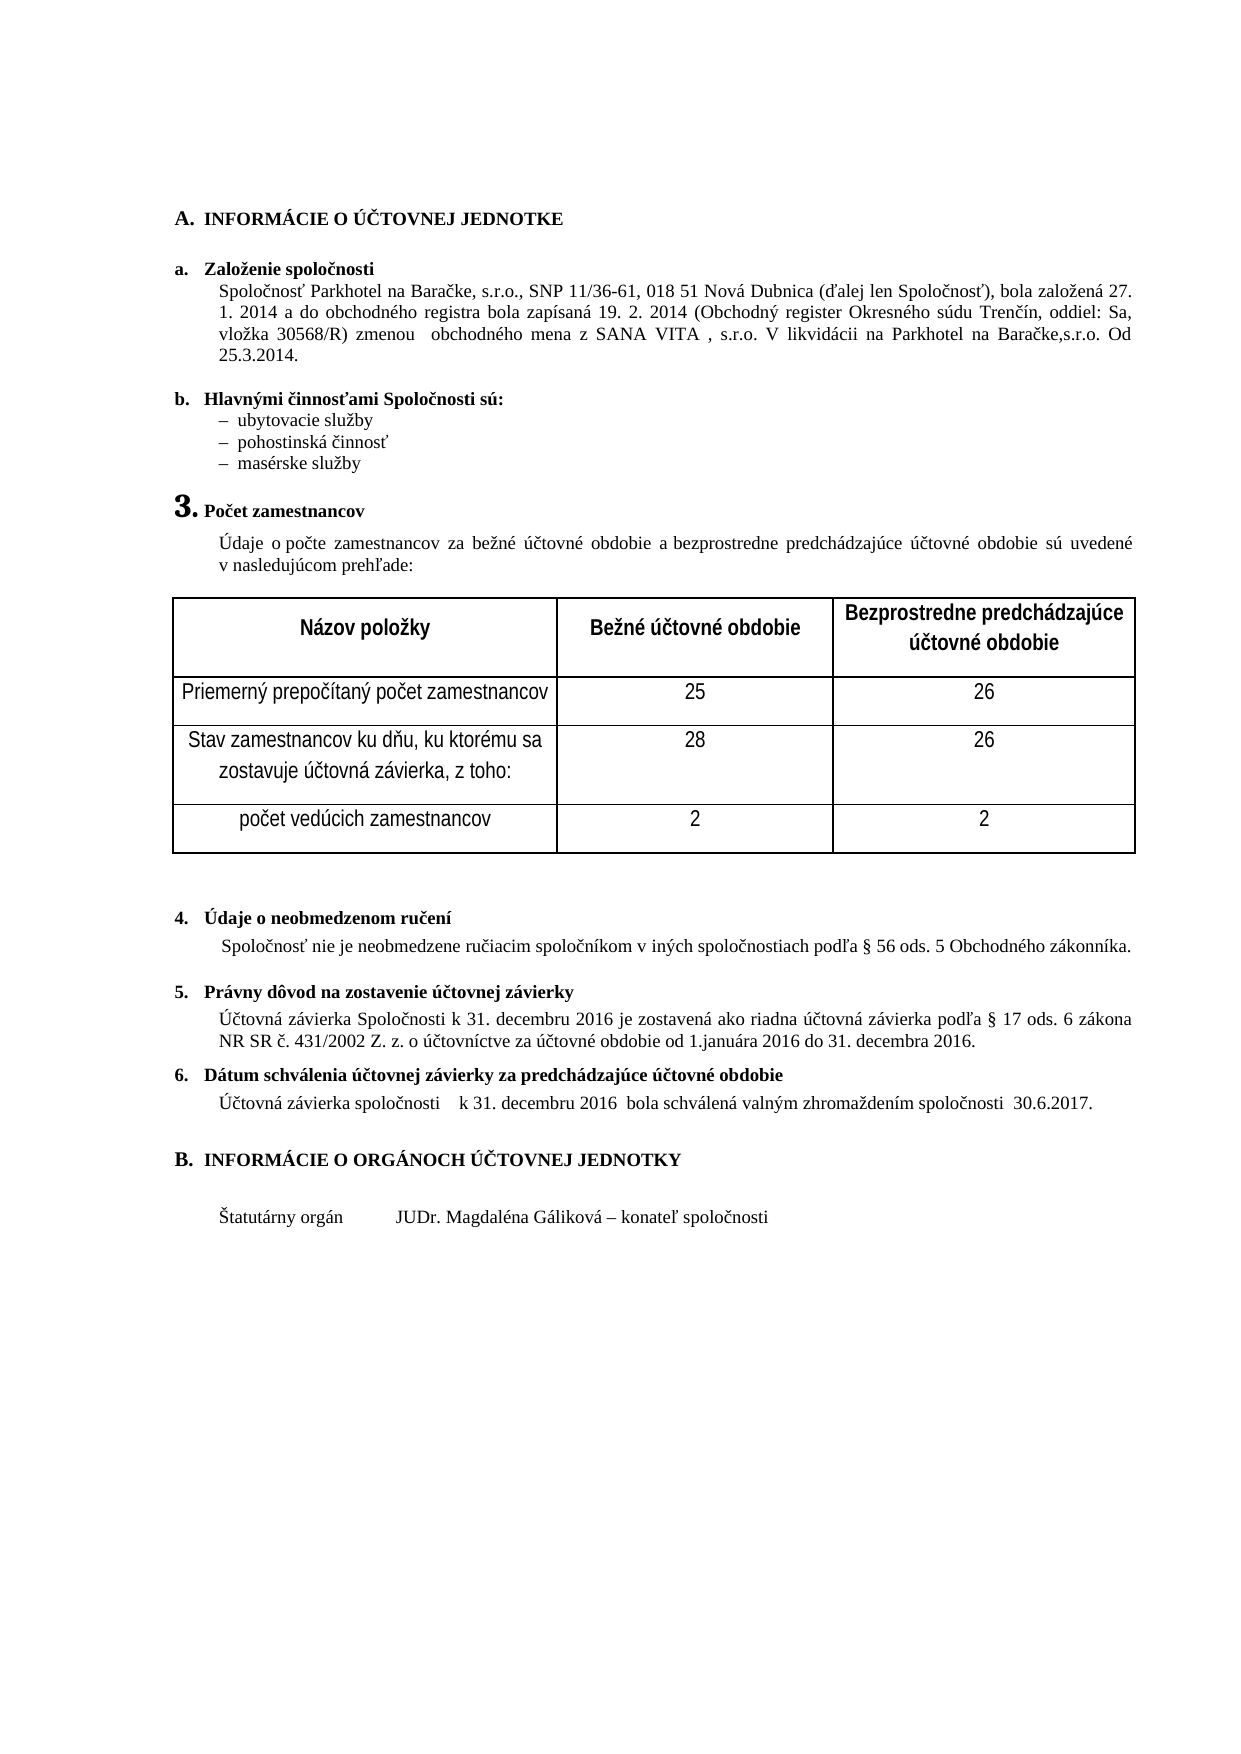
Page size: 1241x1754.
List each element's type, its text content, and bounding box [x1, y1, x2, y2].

subtitle Hlavnými činnosťami Spoločnosti sú: [174, 387, 1134, 409]
text – masérske služby [219, 452, 1134, 474]
subtitle Založenie spoločnosti [174, 258, 1134, 279]
table_cell 2 [558, 805, 832, 852]
text Účtovná závierka spoločnosti k 31. decembru 2016 bola schválená valným zhromaždením spoločnosti 30.6.2017. [174, 1092, 1134, 1113]
text Spoločnosť nie je neobmedzene ručiacim spoločníkom v iných spoločnostiach podľa § 56 ods. 5 Obchodného zákonníka. [221, 935, 1134, 956]
table_cell 28 [558, 726, 832, 804]
subtitle Dátum schválenia účtovnej závierky za predchádzajúce účtovné obdobie [174, 1064, 1134, 1086]
subtitle INFORMÁCIE O ORGÁNOCH ÚČTOVNEJ JEDNOTKY [174, 1147, 1134, 1171]
table_header Bežné účtovné obdobie [558, 599, 832, 676]
text – pohostinská činnosť [219, 431, 1134, 452]
table_header Bezprostredne predchádzajúce účtovné obdobie [834, 599, 1134, 676]
subtitle Údaje o neobmedzenom ručení [174, 907, 1134, 929]
table_cell Stav zamestnancov ku dňu, ku ktorému sa zostavuje účtovná závierka, z toho: [174, 726, 556, 804]
text – ubytovacie služby [219, 409, 1134, 431]
table_cell 26 [834, 678, 1134, 725]
table_header Názov položky [174, 599, 556, 676]
subtitle INFORMÁCIE O ÚČTOVNEJ JEDNOTKE [174, 206, 1134, 230]
table_cell Priemerný prepočítaný počet zamestnancov [174, 678, 556, 725]
table_cell 26 [834, 726, 1134, 804]
text Spoločnosť Parkhotel na Baračke, s.r.o., SNP 11/36-61, 018 51 Nová Dubnica (ďalej len Spoločnosť), bola založená 27. 1. 2014 a do obchodného registra bola zapísaná 19. 2. 2014 (Obchodný register Okresného súdu Trenčín, oddiel: Sa, vložka 30568/R) zmenou obchodného mena z SANA VITA , s.r.o. V likvidácii na Parkhotel na Baračke,s.r.o. Od 25.3.2014. [219, 279, 1134, 366]
subtitle Právny dôvod na zostavenie účtovnej závierky [174, 981, 1134, 1002]
text Štatutárny orgán JUDr. Magdaléna Gáliková – konateľ spoločnosti [219, 1206, 1134, 1227]
table_cell 2 [834, 805, 1134, 852]
subtitle Počet zamestnancov [174, 486, 1134, 526]
text Údaje o počte zamestnancov za bežné účtovné obdobie a bezprostredne predchádzajúce účtovné obdobie sú uvedené v nasledujúcom prehľade: [219, 532, 1134, 575]
text Účtovná závierka Spoločnosti k 31. decembru 2016 je zostavená ako riadna účtovná závierka podľa § 17 ods. 6 zákona NR SR č. 431/2002 Z. z. o účtovníctve za účtovné obdobie od 1.januára 2016 do 31. decembra 2016. [174, 1008, 1134, 1051]
table_cell počet vedúcich zamestnancov [174, 805, 556, 852]
table_cell 25 [558, 678, 832, 725]
